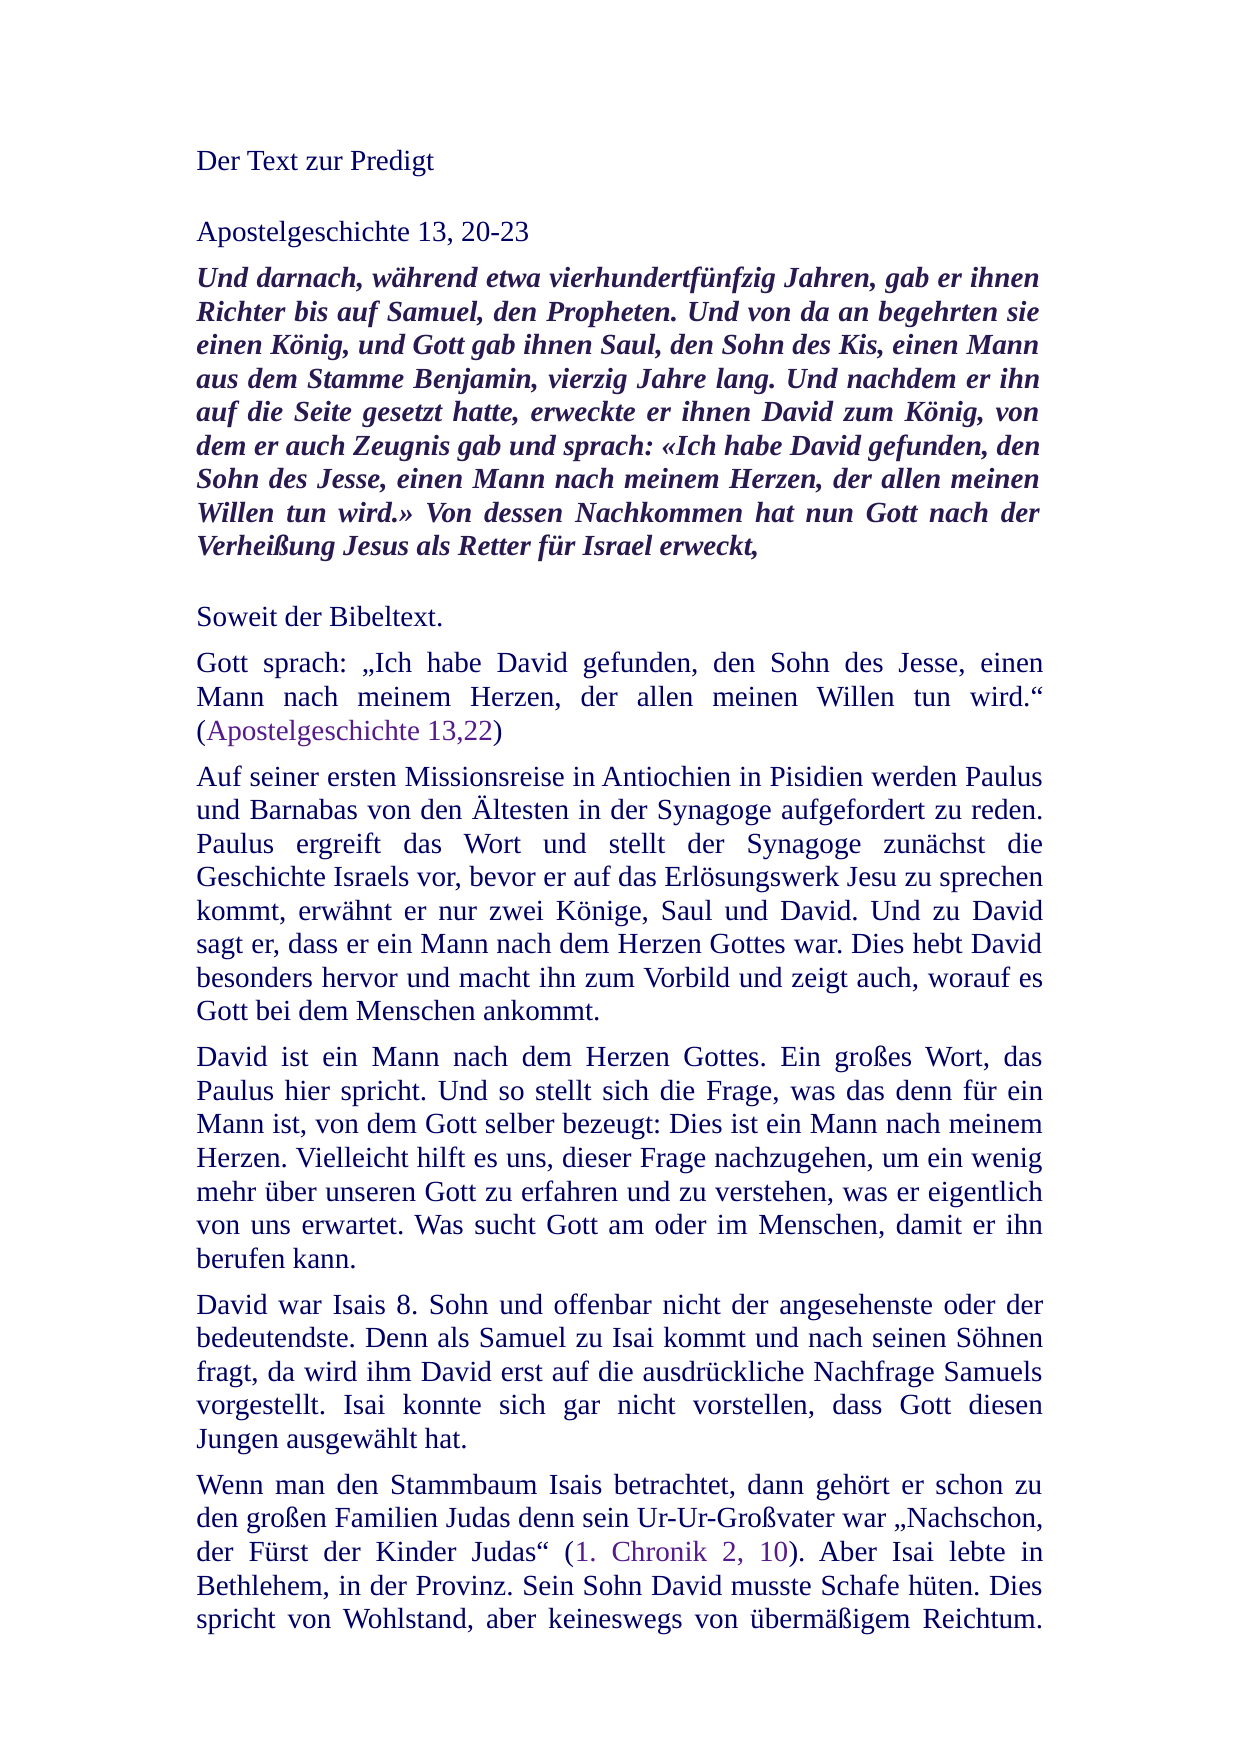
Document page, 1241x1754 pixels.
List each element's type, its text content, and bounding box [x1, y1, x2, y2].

text David ist ein Mann nach dem Herzen Gottes. Ein großes Wort, das Paulus hier spricht. Und so stellt sich die Frage, was das denn für ein Mann ist, von dem Gott selber bezeugt: Dies ist ein Mann nach meinem Herzen. Vielleicht hilft es uns, dieser Frage nachzugehen, um ein wenig mehr über unseren Gott zu erfahren und zu verstehen, was er eigentlich von uns erwartet. Was sucht Gott am oder im Menschen, damit er ihn berufen kann. [196, 1039, 1044, 1274]
text Auf seiner ersten Missionsreise in Antiochien in Pisidien werden Paulus und Barnabas von den Ältesten in der Synagoge aufgefordert zu reden. Paulus ergreift das Wort und stellt der Synagoge zunächst die Geschichte Israels vor, bevor er auf das Erlösungswerk Jesu zu sprechen kommt, erwähnt er nur zwei Könige, Saul und David. Und zu David sagt er, dass er ein Mann nach dem Herzen Gottes war. Dies hebt David besonders hervor und macht ihn zum Vorbild und zeigt auch, worauf es Gott bei dem Menschen ankommt. [196, 759, 1044, 1027]
text Gott sprach: „Ich habe David gefunden, den Sohn des Jesse, einen Mann nach meinem Herzen, der allen meinen Willen tun wird.“ (Apostelgeschichte 13,22) [196, 646, 1044, 746]
subtitle Soweit der Bibeltext. [196, 599, 1044, 633]
subtitle Der Text zur Predigt [196, 143, 1044, 177]
subtitle Apostelgeschichte 13, 20-23 [196, 214, 1044, 248]
text David war Isais 8. Sohn und offenbar nicht der angesehenste oder der bedeutendste. Denn als Samuel zu Isai kommt und nach seinen Söhnen fragt, da wird ihm David erst auf die ausdrückliche Nachfrage Samuels vorgestellt. Isai konnte sich gar nicht vorstellen, dass Gott diesen Jungen ausgewählt hat. [196, 1287, 1044, 1454]
text Wenn man den Stammbaum Isais betrachtet, dann gehört er schon zu den großen Familien Judas denn sein Ur-Ur-Großvater war „Nachschon, der Fürst der Kinder Judas“ (1. Chronik 2, 10). Aber Isai lebte in Bethlehem, in der Provinz. Sein Sohn David musste Schafe hüten. Dies spricht von Wohlstand, aber keineswegs von übermäßigem Reichtum. [196, 1467, 1044, 1635]
text Und darnach, während etwa vierhundertfünfzig Jahren, gab er ihnen Richter bis auf Samuel, den Propheten. Und von da an begehrten sie einen König, und Gott gab ihnen Saul, den Sohn des Kis, einen Mann aus dem Stamme Benjamin, vierzig Jahre lang. Und nachdem er ihn auf die Seite gesetzt hatte, erweckte er ihnen David zum König, von dem er auch Zeugnis gab und sprach: «Ich habe David gefunden, den Sohn des Jesse, einen Mann nach meinem Herzen, der allen meinen Willen tun wird.» Von dessen Nachkommen hat nun Gott nach der Verheißung Jesus als Retter für Israel erweckt, [196, 260, 1044, 562]
